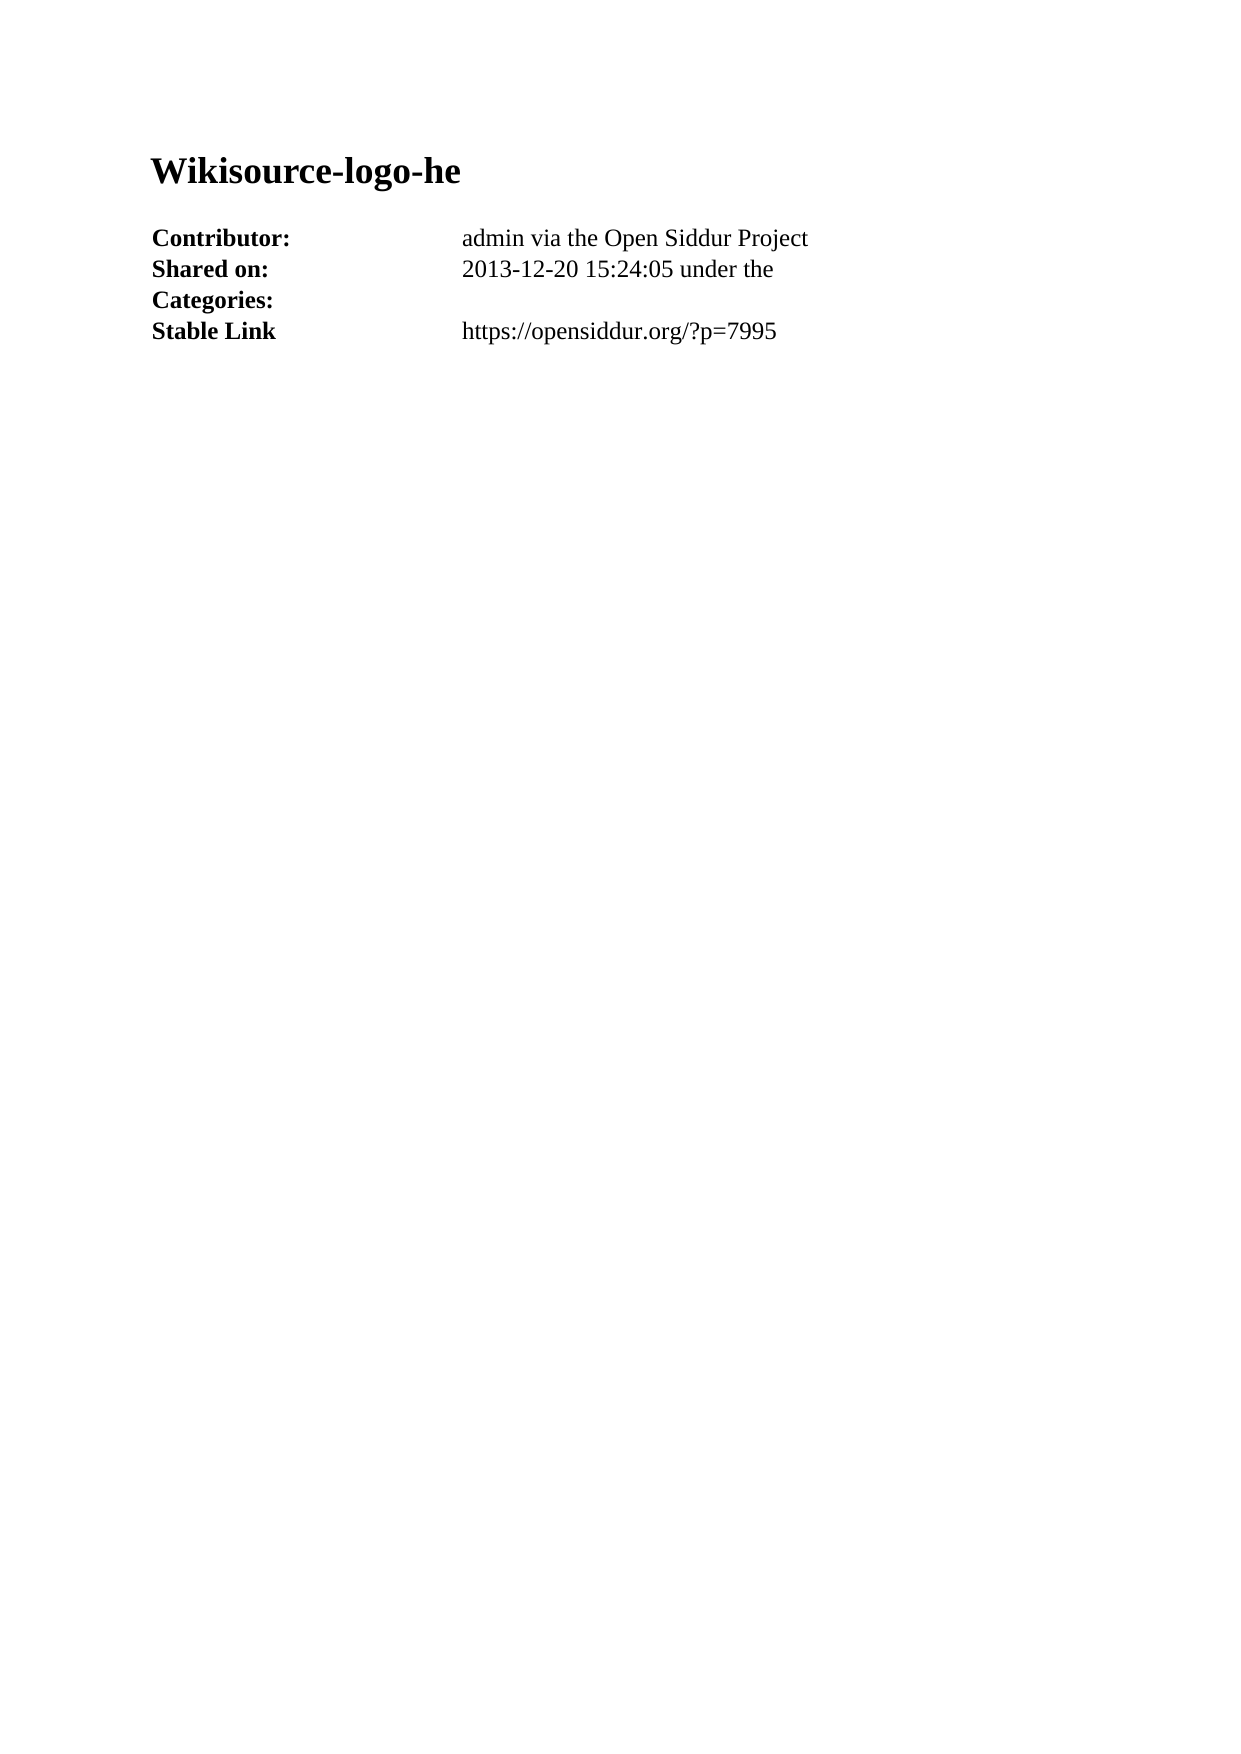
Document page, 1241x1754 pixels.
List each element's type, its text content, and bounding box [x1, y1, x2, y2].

table_header admin via the Open Siddur Project [460, 223, 1090, 253]
subtitle Wikisource-logo-he [150, 150, 1090, 192]
table_cell Categories: [150, 284, 460, 315]
table_header Contributor: [150, 223, 460, 253]
table_cell Stable Link [150, 315, 460, 346]
table_cell 2013-12-20 15:24:05 under the [460, 254, 1090, 284]
table_cell [460, 284, 1090, 315]
table_cell https://opensiddur.org/?p=7995 [460, 315, 1090, 346]
table_cell Shared on: [150, 254, 460, 284]
